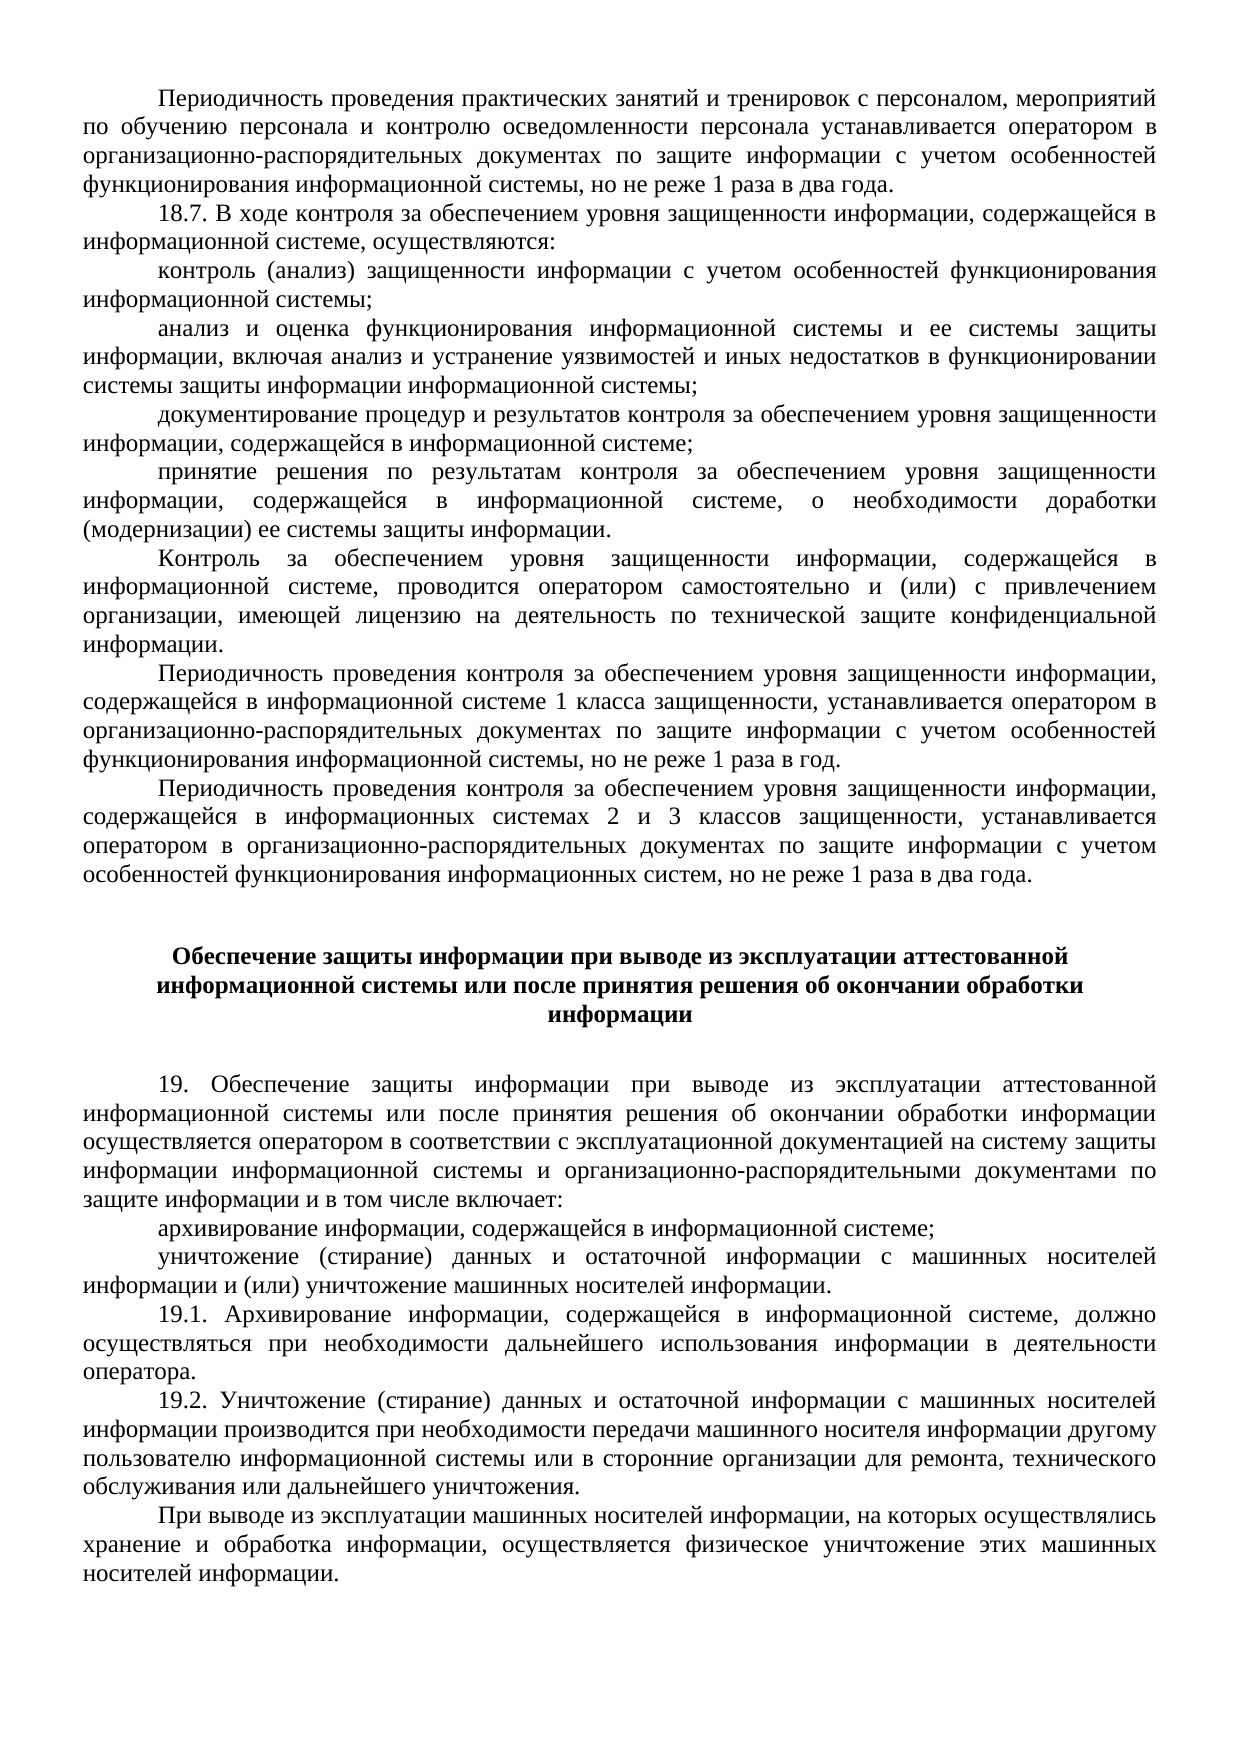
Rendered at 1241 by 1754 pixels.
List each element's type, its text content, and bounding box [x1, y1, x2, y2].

text Периодичность проведения контроля за обеспечением уровня защищенности информации, содержащейся в информационной системе 1 класса защищенности, устанавливается оператором в организационно-распорядительных документах по защите информации с учетом особенностей функционирования информационной системы, но не реже 1 раза в год. [83, 658, 1157, 773]
text 19.2. Уничтожение (стирание) данных и остаточной информации с машинных носителей информации производится при необходимости передачи машинного носителя информации другому пользователю информационной системы или в сторонние организации для ремонта, технического обслуживания или дальнейшего уничтожения. [83, 1385, 1157, 1500]
text Периодичность проведения контроля за обеспечением уровня защищенности информации, содержащейся в информационных системах 2 и 3 классов защищенности, устанавливается оператором в организационно-распорядительных документах по защите информации с учетом особенностей функционирования информационных систем, но не реже 1 раза в два года. [83, 773, 1157, 888]
text 18.7. В ходе контроля за обеспечением уровня защищенности информации, содержащейся в информационной системе, осуществляются: [83, 198, 1157, 255]
text уничтожение (стирание) данных и остаточной информации с машинных носителей информации и (или) уничтожение машинных носителей информации. [83, 1241, 1157, 1299]
text Контроль за обеспечением уровня защищенности информации, содержащейся в информационной системе, проводится оператором самостоятельно и (или) с привлечением организации, имеющей лицензию на деятельность по технической защите конфиденциальной информации. [83, 543, 1157, 658]
text 19.1. Архивирование информации, содержащейся в информационной системе, должно осуществляться при необходимости дальнейшего использования информации в деятельности оператора. [83, 1299, 1157, 1385]
subtitle Обеспечение защиты информации при выводе из эксплуатации аттестованной информационной системы или после принятия решения об окончании обработки информации [83, 941, 1157, 1028]
text архивирование информации, содержащейся в информационной системе; [83, 1213, 1157, 1241]
text 19. Обеспечение защиты информации при выводе из эксплуатации аттестованной информационной системы или после принятия решения об окончании обработки информации осуществляется оператором в соответствии с эксплуатационной документацией на систему защиты информации информационной системы и организационно-распорядительными документами по защите информации и в том числе включает: [83, 1069, 1157, 1213]
text При выводе из эксплуатации машинных носителей информации, на которых осуществлялись хранение и обработка информации, осуществляется физическое уничтожение этих машинных носителей информации. [83, 1500, 1157, 1586]
text контроль (анализ) защищенности информации с учетом особенностей функционирования информационной системы; [83, 255, 1157, 313]
text документирование процедур и результатов контроля за обеспечением уровня защищенности информации, содержащейся в информационной системе; [83, 399, 1157, 456]
text Периодичность проведения практических занятий и тренировок с персоналом, мероприятий по обучению персонала и контролю осведомленности персонала устанавливается оператором в организационно-распорядительных документах по защите информации с учетом особенностей функционирования информационной системы, но не реже 1 раза в два года. [83, 83, 1157, 198]
text анализ и оценка функционирования информационной системы и ее системы защиты информации, включая анализ и устранение уязвимостей и иных недостатков в функционировании системы защиты информации информационной системы; [83, 313, 1157, 399]
text принятие решения по результатам контроля за обеспечением уровня защищенности информации, содержащейся в информационной системе, о необходимости доработки (модернизации) ее системы защиты информации. [83, 456, 1157, 543]
